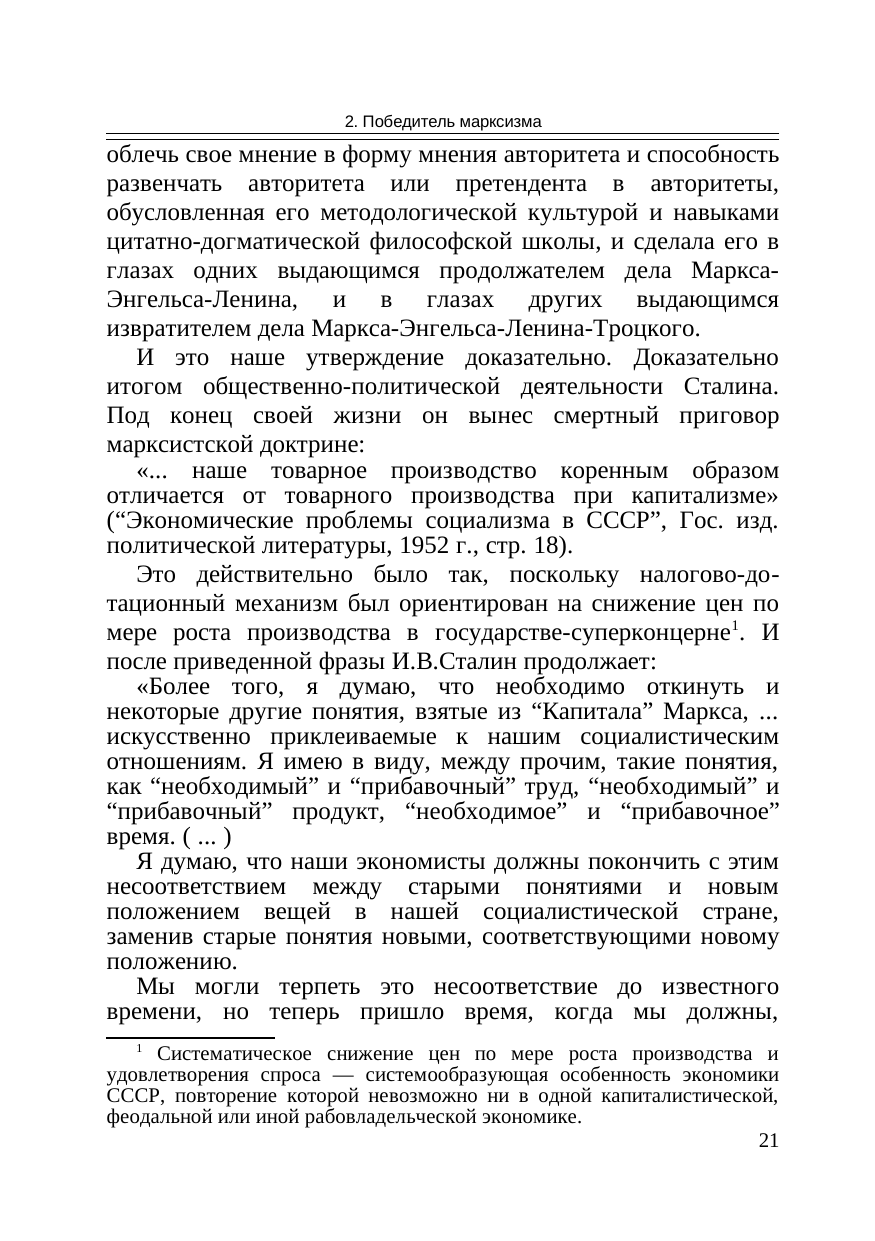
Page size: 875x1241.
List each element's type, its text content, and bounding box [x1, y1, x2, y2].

text «... наше товарное произ­водство коренным образом отличается от товарного производства при капитализме» (“Экономические проблемы социализма в СССР”, Гос. изд. политической литературы, 1952 г., стр. 18). [106, 458, 779, 558]
text облечь свое мнение в форму мнения авторитета и способность развенчать авторитета или претендента в авторитеты, обусловленная его методологической культурой и навыками цитатно-догматической философской школы, и сделала его в глазах одних выдающимся продолжателем дела Маркса-Энгельса-Ленина, и в глазах других выдающимся извратителем дела Маркса-Энгельса-Ленина-Троцкого. [106, 140, 779, 342]
text Систематическое снижение цен по мере роста производства и удовлетворения спроса — системообразующая особенность экономики СССР, повторение которой невозможно ни в одной капиталистической, феодальной или иной рабовладельческой экономике. [106, 1044, 779, 1127]
text Мы могли терпеть это несоответствие до известного времени, но теперь пришло время, когда мы должны, [106, 975, 779, 1025]
text «Более того, я думаю, что необ­ходимо откинуть и некоторые другие понятия, взятые из “Капитала” Маркса, ... искусственно приклеи­ваемые к нашим социалистическим отношениям. Я имею в виду, между прочим, такие понятия, как “необходимый” и “приба­воч­ный” труд, “необ­ходимый” и “прибавочный” продукт, “необхо­димое” и “при­бавочное” время. ( ... ) [106, 675, 779, 850]
text Я думаю, что наши экономисты должны покончить с этим несоответствием между старыми понятиями и новым положением вещей в нашей социалистической стране, заменив старые понятия новыми, соответствую­щими новому положению. [106, 850, 779, 975]
text Это действительно было так, поскольку налогово-до­тационный механизм был ориентирован на снижение цен по мере роста производства в государстве-суперконцерне. И после приведенной фразы И.В.Сталин продолжает: [106, 558, 779, 675]
text И это наше утверждение доказательно. Доказательно итогом общественно-политической деятельности Сталина. Под конец своей жизни он вынес смертный при­говор марксистской доктрине: [106, 342, 779, 458]
